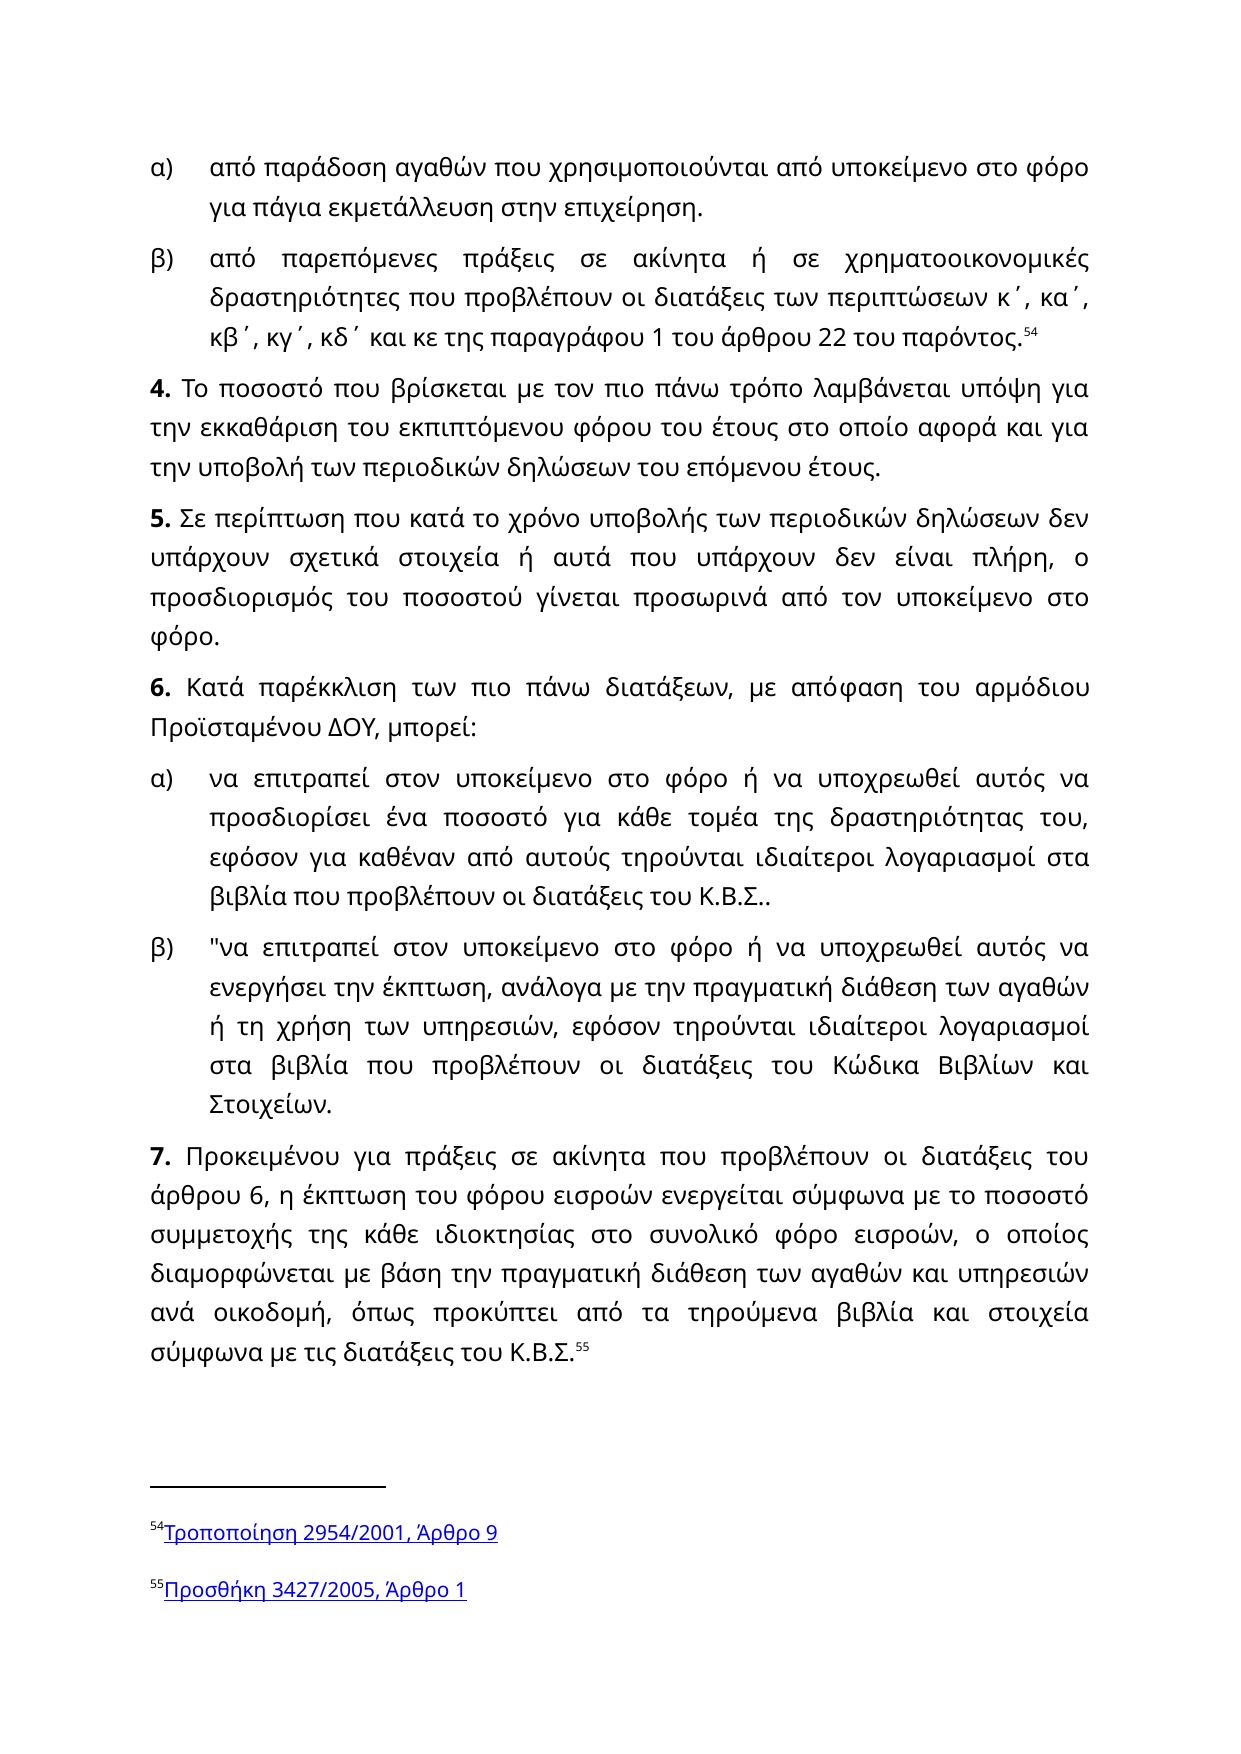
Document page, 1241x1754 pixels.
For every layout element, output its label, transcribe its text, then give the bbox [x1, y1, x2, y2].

text Προσθήκη 3427/2005, Άρθρο 1 [150, 1576, 1090, 1604]
list β) "να επιτραπεί στον υποκείμενο στο φόρο ή να υποχρεωθεί αυτός να ενεργήσει την έκπτωση, ανάλογα με την πραγματική διάθεση των αγαθών ή τη χρήση των υπηρεσιών, εφόσον τηρούνται ιδιαίτεροι λογαριασμοί στα βιβλία που προβλέπουν οι διατάξεις του Κώδικα Βιβλίων και Στοιχείων. [150, 930, 1090, 1121]
text 4. Το ποσοστό που βρίσκεται με τον πιο πάνω τρόπο λαμβάνεται υπόψη για την εκκαθάριση του εκπιπτόμενου φόρου του έτους στο οποίο αφορά και για την υποβολή των περιοδικών δηλώσεων του επόμενου έτους. [150, 371, 1090, 483]
text 5. Σε περίπτωση που κατά το χρόνο υποβολής των περιοδικών δηλώσεων δεν υπάρχουν σχετικά στοιχεία ή αυτά που υπάρχουν δεν είναι πλήρη, ο προσδιορισμός του ποσοστού γίνεται προσωρινά από τον υποκείμενο στο φόρο. [150, 501, 1090, 652]
text 7. Προκειμένου για πράξεις σε ακίνητα που προβλέπουν οι διατάξεις του άρθρου 6, η έκπτωση του φόρου εισροών ενεργείται σύμφωνα με το ποσοστό συμμετοχής της κάθε ιδιοκτησίας στο συνολικό φόρο εισροών, ο οποίος διαμορφώνεται με βάση την πραγματική διάθεση των αγαθών και υπηρεσιών ανά οικοδομή, όπως προκύπτει από τα τηρούμενα βιβλία και στοιχεία σύμφωνα με τις διατάξεις του Κ.Β.Σ. [150, 1138, 1090, 1368]
list β) από παρεπόμενες πράξεις σε ακίνητα ή σε χρηματοοικονομικές δραστηριότητες που προβλέπουν οι διατάξεις των περιπτώσεων κ΄, κα΄, κβ΄, κγ΄, κδ΄ και κε της παραγράφου 1 του άρθρου 22 του παρόντος. [150, 241, 1090, 353]
list α) να επιτραπεί στον υποκείμενο στο φόρο ή να υποχρεωθεί αυτός να προσδιορίσει ένα ποσοστό για κάθε τομέα της δραστηριότητας του, εφόσον για καθέναν από αυτούς τηρούνται ιδιαίτεροι λογαριασμοί στα βιβλία που προβλέπουν οι διατάξεις του Κ.Β.Σ.. [150, 761, 1090, 912]
list α) από παράδοση αγαθών που χρησιμοποιούνται από υποκείμενο στο φόρο για πάγια εκμετάλλευση στην επιχείρηση. [150, 150, 1090, 223]
text 6. Κατά παρέκκλιση των πιο πάνω διατάξεων, με από­φαση του αρμόδιου Προϊσταμένου ΔΟΥ, μπορεί: [150, 670, 1090, 743]
text Τροποποίηση 2954/2001, Άρθρο 9 [150, 1518, 1090, 1546]
